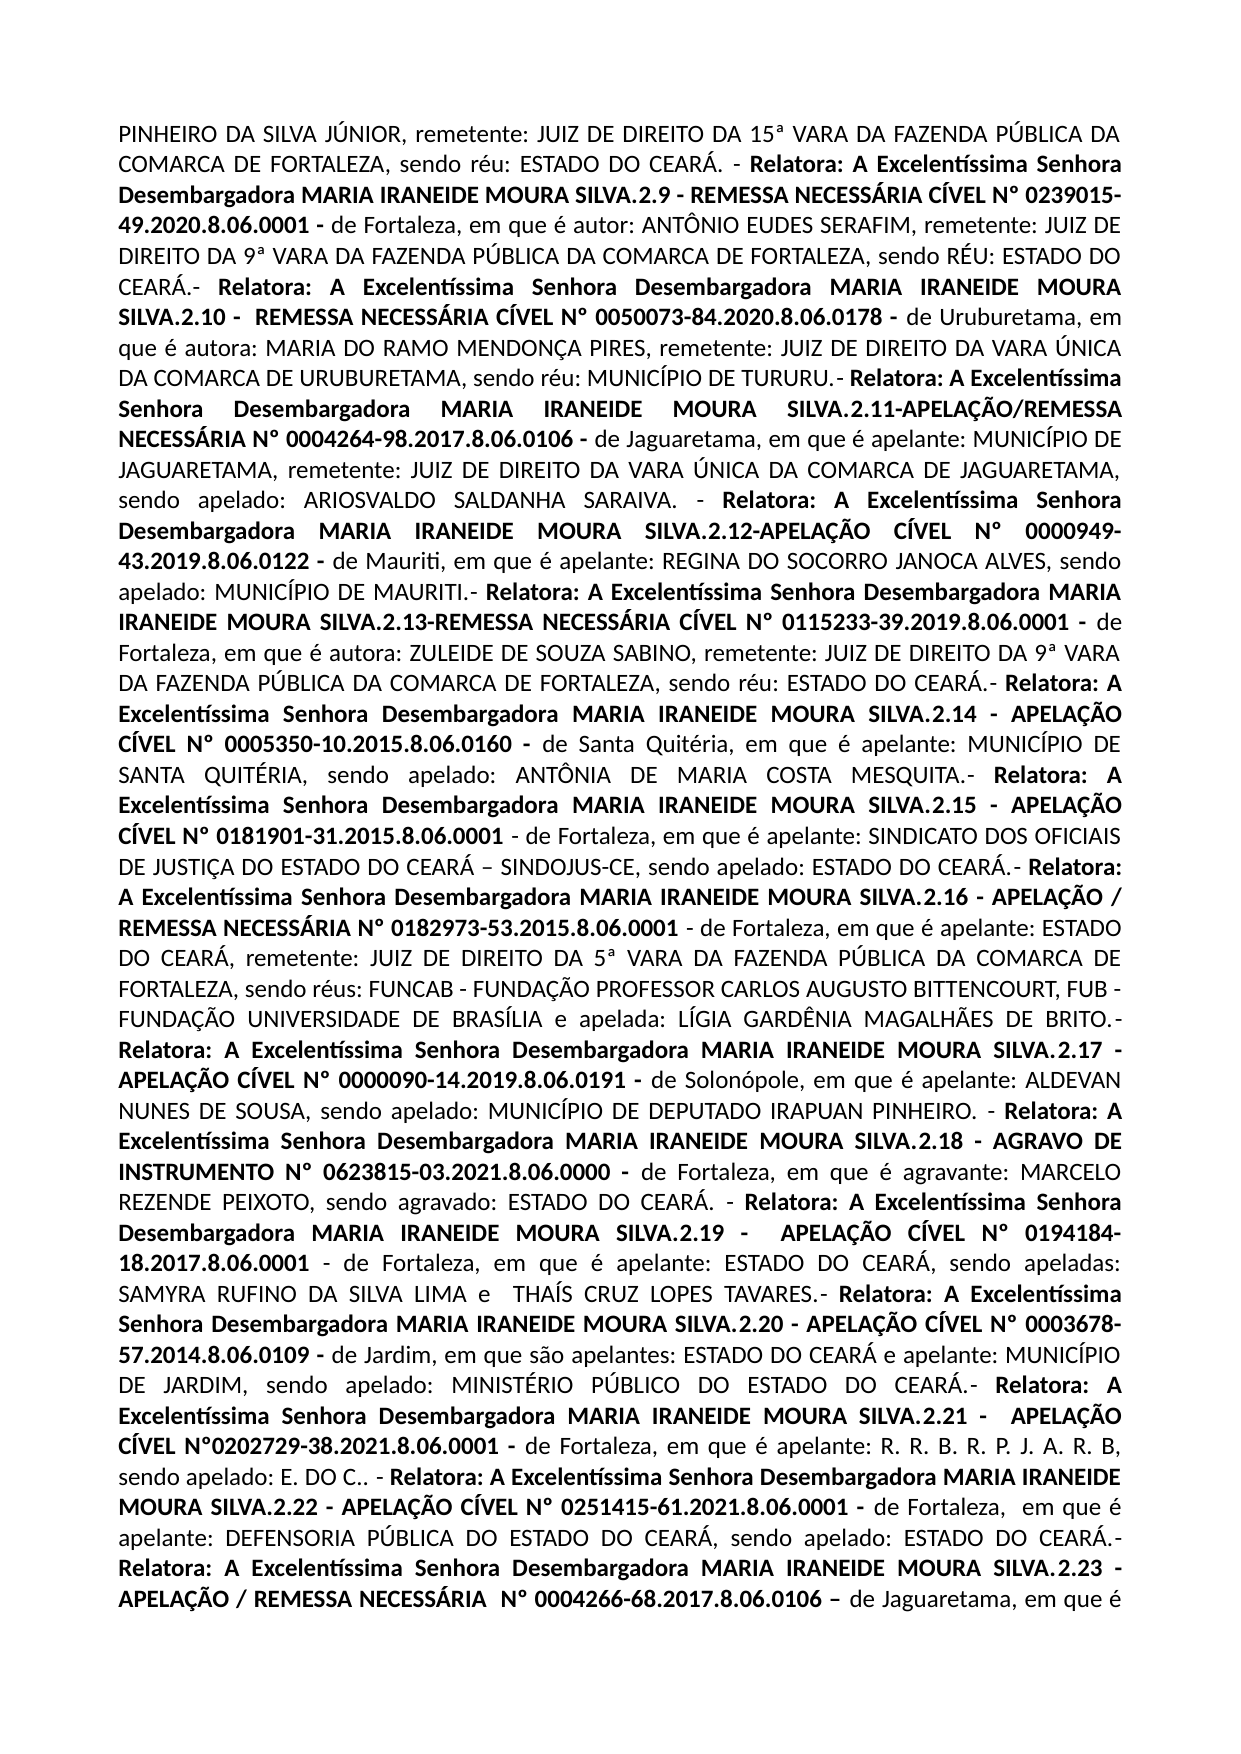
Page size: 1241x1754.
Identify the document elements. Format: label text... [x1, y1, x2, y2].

text PINHEIRO DA SILVA JÚNIOR, remetente: JUIZ DE DIREITO DA 15ª VARA DA FAZENDA PÚBLICA DA COMARCA DE FORTALEZA, sendo réu: ESTADO DO CEARÁ. - Relatora: A Excelentíssima Senhora Desembargadora MARIA IRANEIDE MOURA SILVA.2.9 - REMESSA NECESSÁRIA CÍVEL Nº 0239015-49.2020.8.06.0001 - de Fortaleza, em que é autor: ANTÔNIO EUDES SERAFIM, remetente: JUIZ DE DIREITO DA 9ª VARA DA FAZENDA PÚBLICA DA COMARCA DE FORTALEZA, sendo RÉU: ESTADO DO CEARÁ.- Relatora: A Excelentíssima Senhora Desembargadora MARIA IRANEIDE MOURA SILVA.2.10 - REMESSA NECESSÁRIA CÍVEL Nº 0050073-84.2020.8.06.0178 - de Uruburetama, em que é autora: MARIA DO RAMO MENDONÇA PIRES, remetente: JUIZ DE DIREITO DA VARA ÚNICA DA COMARCA DE URUBURETAMA, sendo réu: MUNICÍPIO DE TURURU.- Relatora: A Excelentíssima Senhora Desembargadora MARIA IRANEIDE MOURA SILVA.2.11-APELAÇÃO/REMESSA NECESSÁRIA Nº 0004264-98.2017.8.06.0106 - de Jaguaretama, em que é apelante: MUNICÍPIO DE JAGUARETAMA, remetente: JUIZ DE DIREITO DA VARA ÚNICA DA COMARCA DE JAGUARETAMA, sendo apelado: ARIOSVALDO SALDANHA SARAIVA. - Relatora: A Excelentíssima Senhora Desembargadora MARIA IRANEIDE MOURA SILVA.2.12-APELAÇÃO CÍVEL Nº 0000949-43.2019.8.06.0122 - de Mauriti, em que é apelante: REGINA DO SOCORRO JANOCA ALVES, sendo apelado: MUNICÍPIO DE MAURITI.- Relatora: A Excelentíssima Senhora Desembargadora MARIA IRANEIDE MOURA SILVA.2.13-REMESSA NECESSÁRIA CÍVEL Nº 0115233-39.2019.8.06.0001 - de Fortaleza, em que é autora: ZULEIDE DE SOUZA SABINO, remetente: JUIZ DE DIREITO DA 9ª VARA DA FAZENDA PÚBLICA DA COMARCA DE FORTALEZA, sendo réu: ESTADO DO CEARÁ.- Relatora: A Excelentíssima Senhora Desembargadora MARIA IRANEIDE MOURA SILVA.2.14 - APELAÇÃO CÍVEL Nº 0005350-10.2015.8.06.0160 - de Santa Quitéria, em que é apelante: MUNICÍPIO DE SANTA QUITÉRIA, sendo apelado: ANTÔNIA DE MARIA COSTA MESQUITA.- Relatora: A Excelentíssima Senhora Desembargadora MARIA IRANEIDE MOURA SILVA.2.15 - APELAÇÃO CÍVEL Nº 0181901-31.2015.8.06.0001 - de Fortaleza, em que é apelante: SINDICATO DOS OFICIAIS DE JUSTIÇA DO ESTADO DO CEARÁ – SINDOJUS-CE, sendo apelado: ESTADO DO CEARÁ.- Relatora: A Excelentíssima Senhora Desembargadora MARIA IRANEIDE MOURA SILVA.2.16 - APELAÇÃO / REMESSA NECESSÁRIA Nº 0182973-53.2015.8.06.0001 - de Fortaleza, em que é apelante: ESTADO DO CEARÁ, remetente: JUIZ DE DIREITO DA 5ª VARA DA FAZENDA PÚBLICA DA COMARCA DE FORTALEZA, sendo réus: FUNCAB - FUNDAÇÃO PROFESSOR CARLOS AUGUSTO BITTENCOURT, FUB - FUNDAÇÃO UNIVERSIDADE DE BRASÍLIA e apelada: LÍGIA GARDÊNIA MAGALHÃES DE BRITO.- Relatora: A Excelentíssima Senhora Desembargadora MARIA IRANEIDE MOURA SILVA.2.17 - APELAÇÃO CÍVEL Nº 0000090-14.2019.8.06.0191 - de Solonópole, em que é apelante: ALDEVAN NUNES DE SOUSA, sendo apelado: MUNICÍPIO DE DEPUTADO IRAPUAN PINHEIRO. - Relatora: A Excelentíssima Senhora Desembargadora MARIA IRANEIDE MOURA SILVA.2.18 - AGRAVO DE INSTRUMENTO Nº 0623815-03.2021.8.06.0000 - de Fortaleza, em que é agravante: MARCELO REZENDE PEIXOTO, sendo agravado: ESTADO DO CEARÁ. - Relatora: A Excelentíssima Senhora Desembargadora MARIA IRANEIDE MOURA SILVA.2.19 - APELAÇÃO CÍVEL Nº 0194184-18.2017.8.06.0001 - de Fortaleza, em que é apelante: ESTADO DO CEARÁ, sendo apeladas: SAMYRA RUFINO DA SILVA LIMA e THAÍS CRUZ LOPES TAVARES.- Relatora: A Excelentíssima Senhora Desembargadora MARIA IRANEIDE MOURA SILVA.2.20 - APELAÇÃO CÍVEL Nº 0003678-57.2014.8.06.0109 - de Jardim, em que são apelantes: ESTADO DO CEARÁ e apelante: MUNICÍPIO DE JARDIM, sendo apelado: MINISTÉRIO PÚBLICO DO ESTADO DO CEARÁ.- Relatora: A Excelentíssima Senhora Desembargadora MARIA IRANEIDE MOURA SILVA.2.21 - APELAÇÃO CÍVEL Nº0202729-38.2021.8.06.0001 - de Fortaleza, em que é apelante: R. R. B. R. P. J. A. R. B, sendo apelado: E. DO C.. - Relatora: A Excelentíssima Senhora Desembargadora MARIA IRANEIDE MOURA SILVA.2.22 - APELAÇÃO CÍVEL Nº 0251415-61.2021.8.06.0001 - de Fortaleza, em que é apelante: DEFENSORIA PÚBLICA DO ESTADO DO CEARÁ, sendo apelado: ESTADO DO CEARÁ.- Relatora: A Excelentíssima Senhora Desembargadora MARIA IRANEIDE MOURA SILVA.2.23 - APELAÇÃO / REMESSA NECESSÁRIA Nº 0004266-68.2017.8.06.0106 – de Jaguaretama, em que é [118, 118, 1122, 1614]
